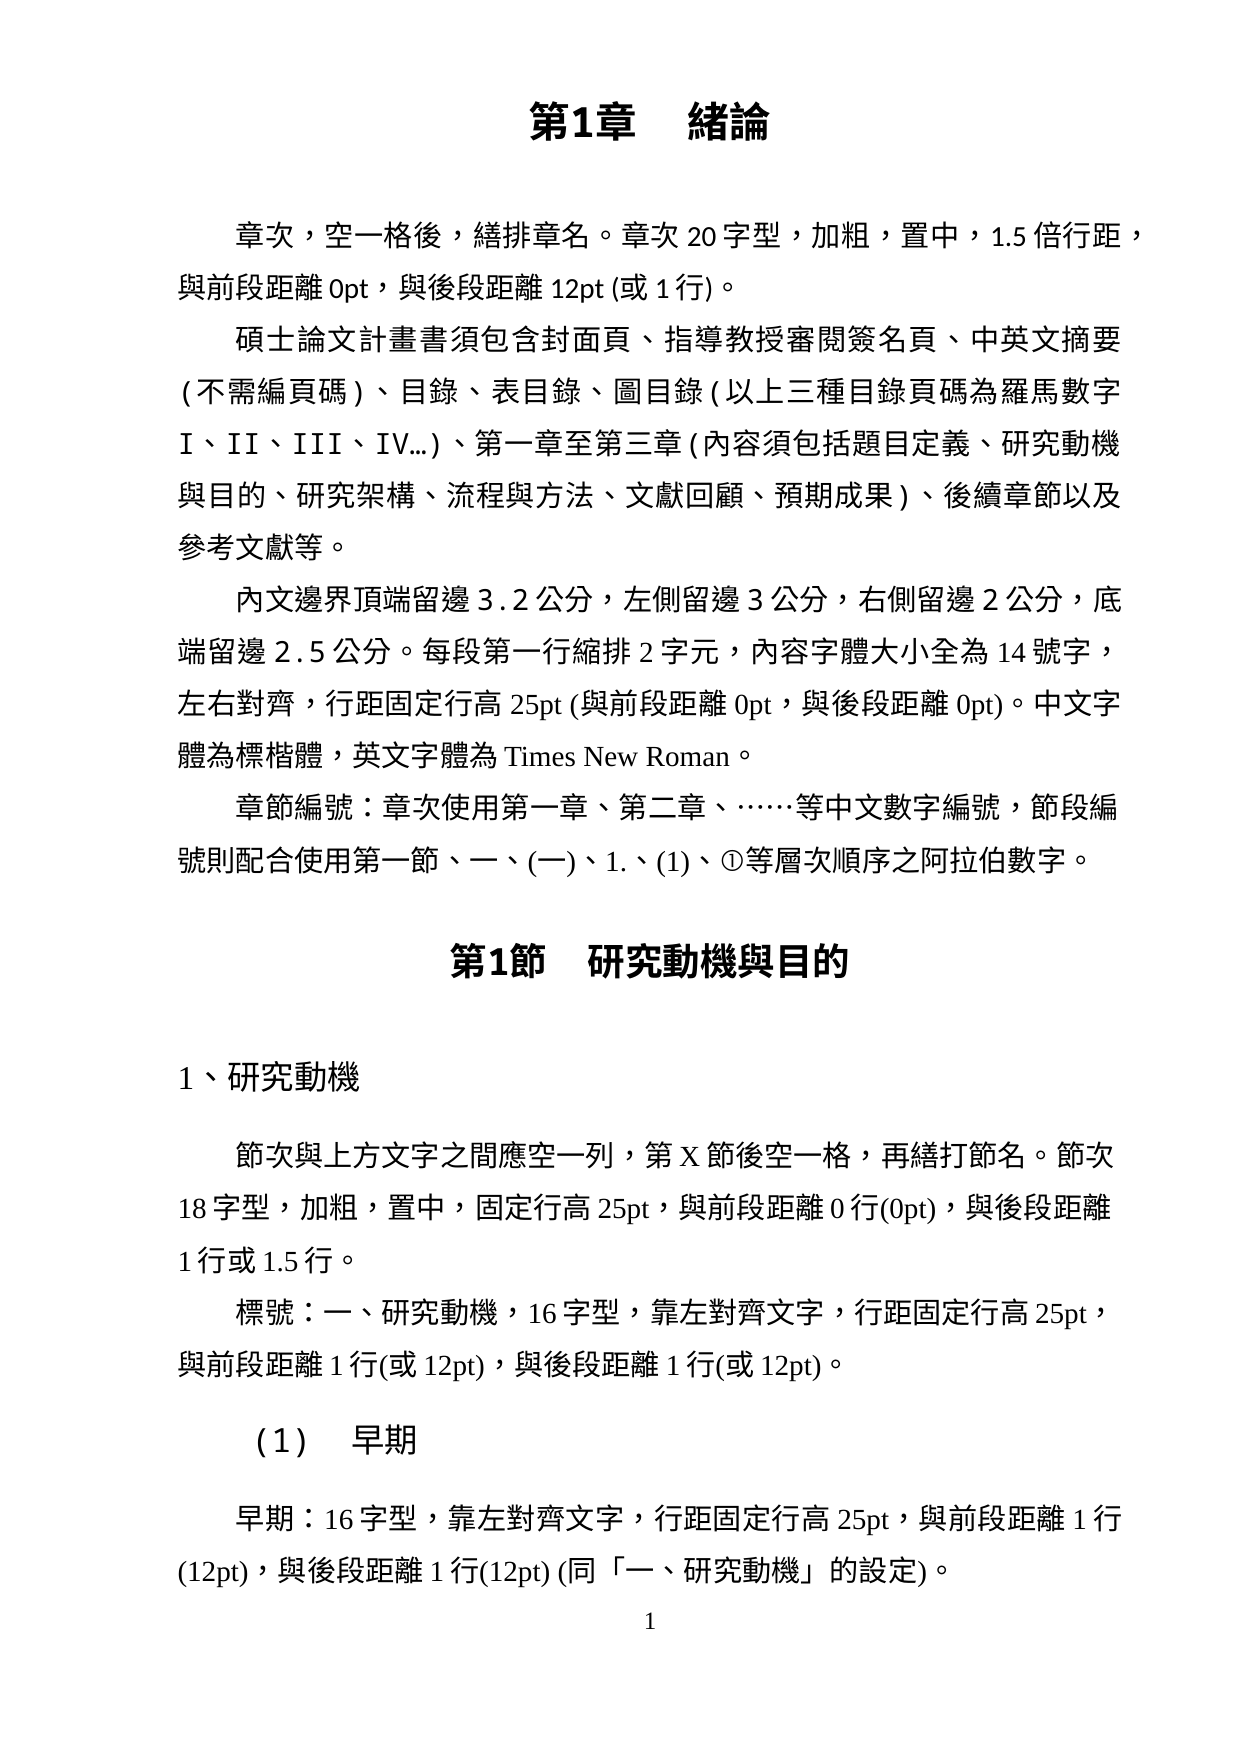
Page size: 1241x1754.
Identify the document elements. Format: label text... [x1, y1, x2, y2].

text 早期：16字型，靠左對齊文字，行距固定行高25pt，與前段距離1行(12pt)，與後段距離1行(12pt) (同「一、研究動機」的設定)。 [177, 1488, 1122, 1592]
subtitle 標號：一、研究動機，16字型，靠左對齊文字，行距固定行高25pt，與前段距離1行(或12pt)，與後段距離1行(或12pt)。 [177, 1281, 1122, 1386]
list 研究動機與目的 [177, 933, 1122, 986]
text 章節編號：章次使用第一章、第二章、……等中文數字編號，節段編號則配合使用第一節、一、(一)、1.、(1)、等層次順序之阿拉伯數字。 [177, 777, 1122, 881]
list 早期 [251, 1411, 1122, 1463]
subtitle 節次與上方文字之間應空一列，第X節後空一格，再繕打節名。節次18字型，加粗，置中，固定行高25pt，與前段距離0行(0pt)，與後段距離1行或1.5行。 [177, 1125, 1122, 1281]
text 章次，空一格後，繕排章名。章次20字型，加粗，置中，1.5倍行距，與前段距離0pt，與後段距離12pt (或1行)。 [177, 204, 1122, 308]
list 緒論 [177, 89, 1122, 149]
list 研究動機 [177, 1048, 1122, 1100]
text 內文邊界頂端留邊3.2公分，左側留邊3公分，右側留邊2公分，底端留邊2.5公分。每段第一行縮排2字元，內容字體大小全為14號字，左右對齊，行距固定行高25pt (與前段距離0pt，與後段距離0pt)。中文字體為標楷體，英文字體為Times New Roman。 [177, 569, 1122, 777]
text 碩士論文計畫書須包含封面頁、指導教授審閱簽名頁、中英文摘要(不需編頁碼)、目錄、表目錄、圖目錄(以上三種目錄頁碼為羅馬數字I、II、III、IV…)、第一章至第三章(內容須包括題目定義、研究動機與目的、研究架構、流程與方法、文獻回顧、預期成果)、後續章節以及參考文獻等。 [177, 308, 1122, 569]
